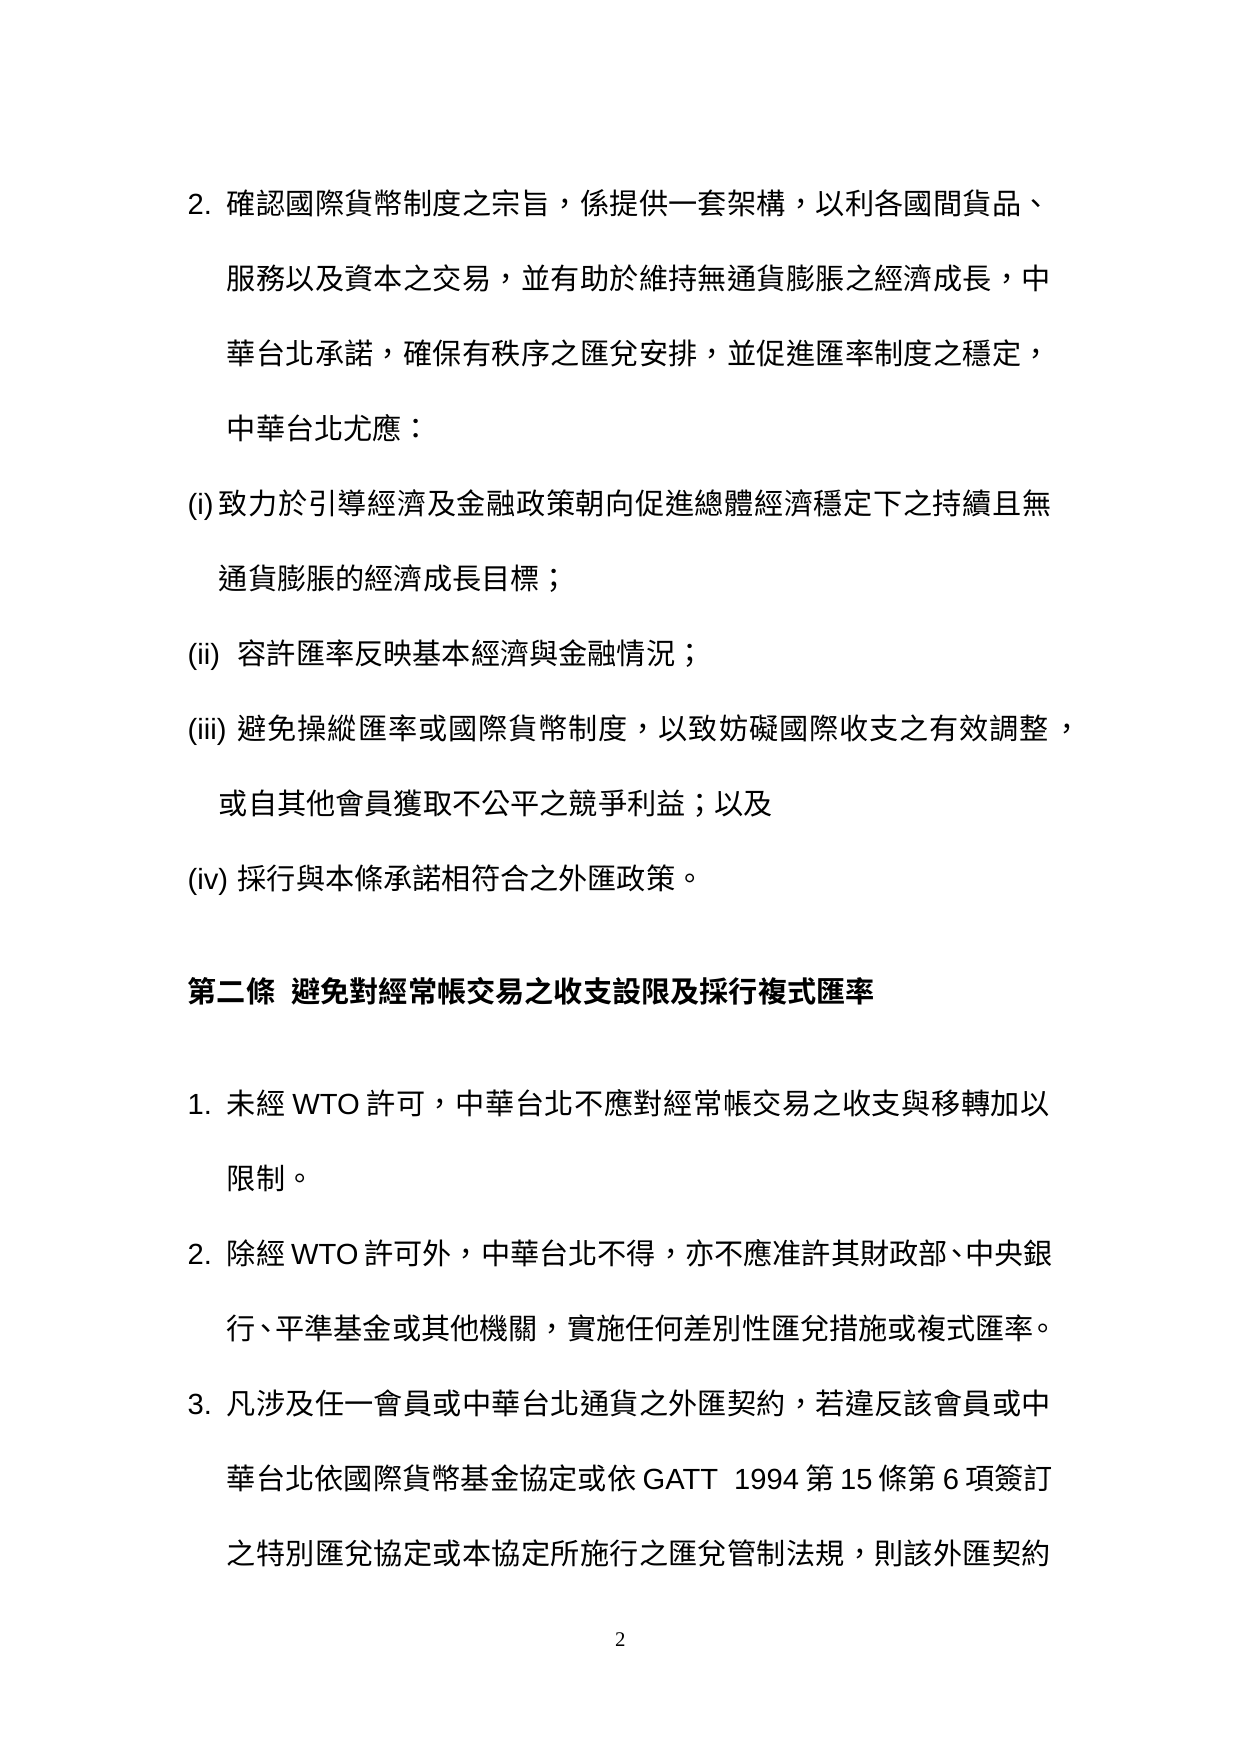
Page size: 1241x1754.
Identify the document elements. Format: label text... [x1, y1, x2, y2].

list 確認國際貨幣制度之宗旨，係提供一套架構，以利各國間貨品、服務以及資本之交易，並有助於維持無通貨膨脹之經濟成長，中華台北承諾，確保有秩序之匯兌安排，並促進匯率制度之穩定，中華台北尤應： [187, 164, 1053, 464]
list 凡涉及任一會員或中華台北通貨之外匯契約，若違反該會員或中華台北依國際貨幣基金協定或依GATT 1994第15條第6項簽訂之特別匯兌協定或本協定所施行之匯兌管制法規，則該外匯契約 [187, 1364, 1053, 1589]
list 未經WTO許可，中華台北不應對經常帳交易之收支與移轉加以限制。 [187, 1064, 1053, 1214]
list 除經WTO許可外，中華台北不得，亦不應准許其財政部、中央銀行、平準基金或其他機關，實施任何差別性匯兌措施或複式匯率。 [187, 1214, 1053, 1364]
text 第二條 避免對經常帳交易之收支設限及採行複式匯率 [187, 952, 1053, 1027]
list 採行與本條承諾相符合之外匯政策。 [187, 839, 1053, 914]
list 致力於引導經濟及金融政策朝向促進總體經濟穩定下之持續且無通貨膨脹的經濟成長目標； [187, 464, 1053, 614]
list 容許匯率反映基本經濟與金融情況； [187, 614, 1053, 689]
list 避免操縱匯率或國際貨幣制度，以致妨礙國際收支之有效調整，或自其他會員獲取不公平之競爭利益；以及 [187, 689, 1053, 839]
